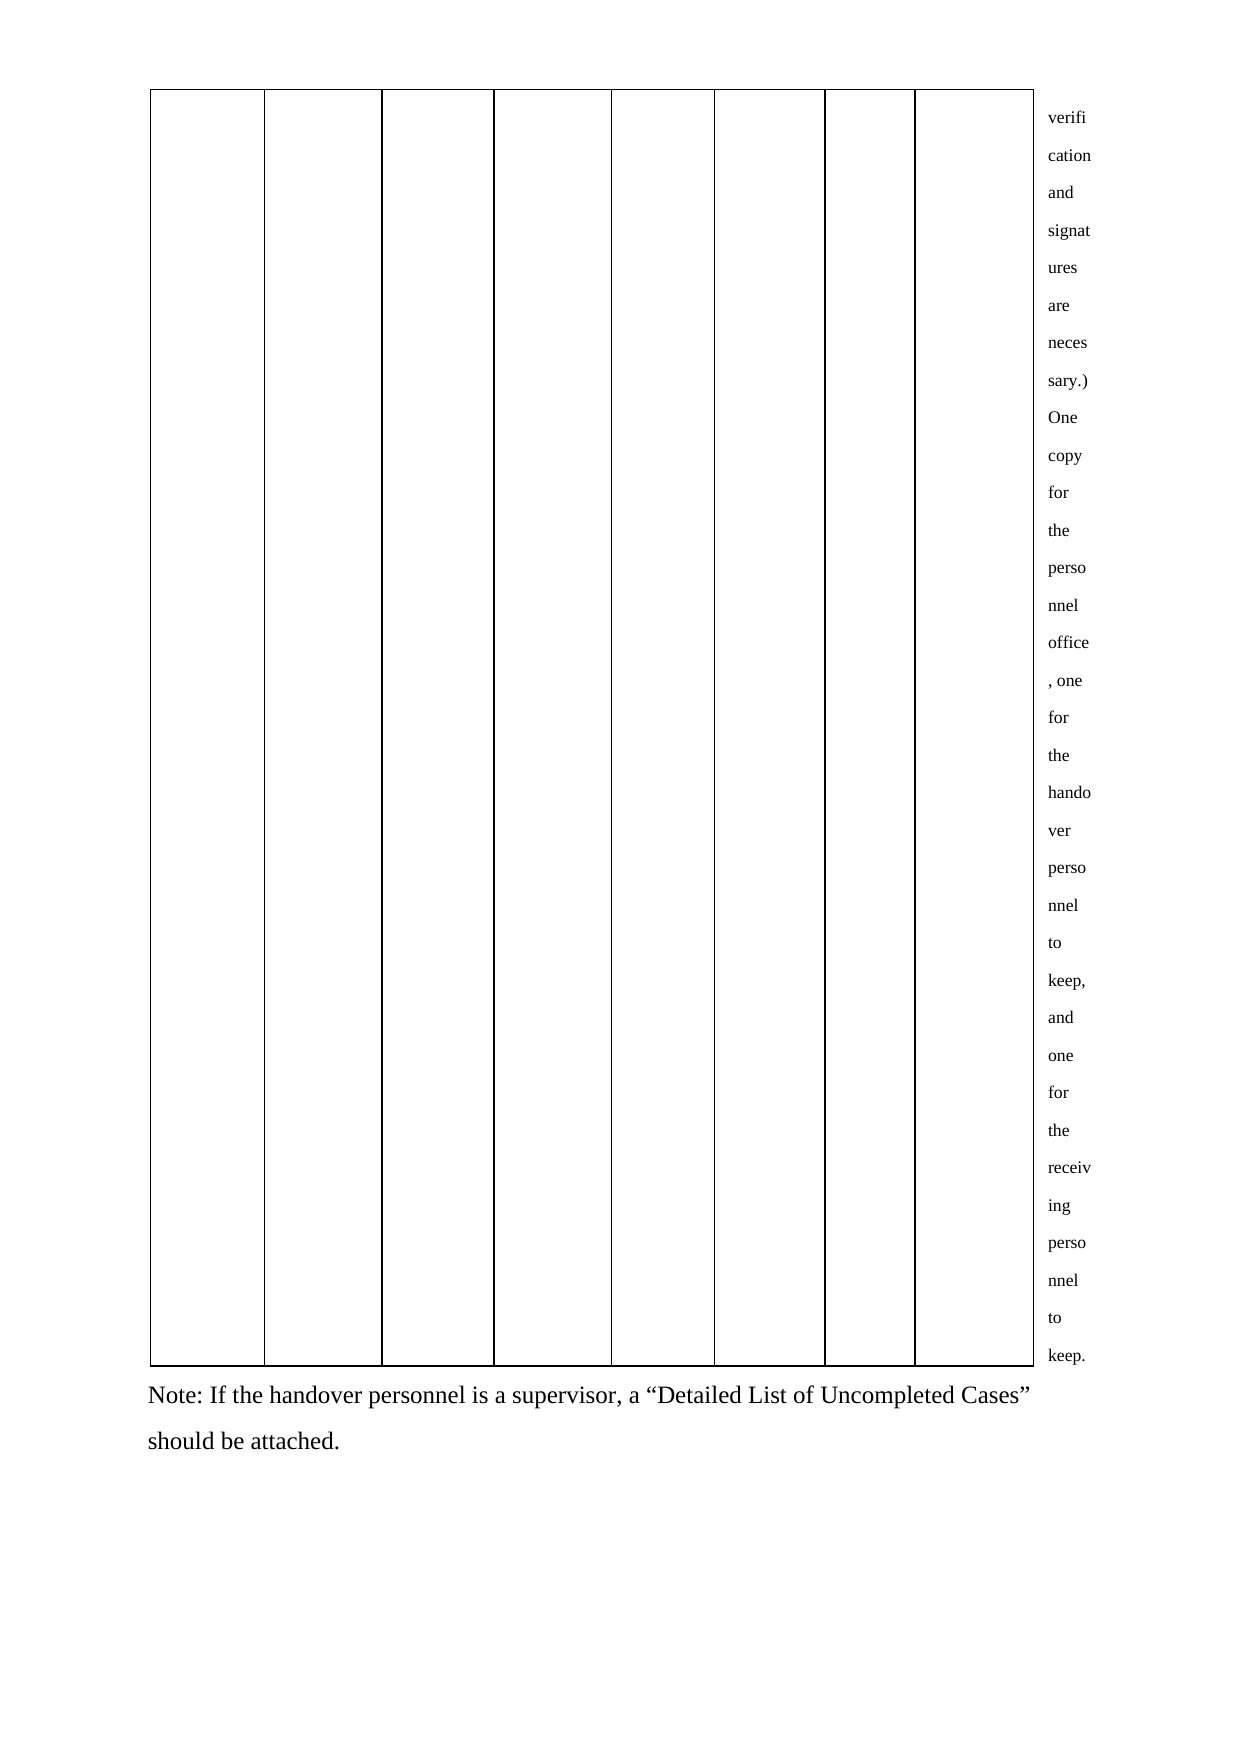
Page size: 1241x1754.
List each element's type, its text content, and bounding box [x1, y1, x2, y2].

table_cell [265, 90, 381, 1365]
text Note: If the handover personnel is a supervisor, a “Detailed List of Uncompleted Cases” should be attached. [148, 1367, 1092, 1458]
table_cell [826, 90, 914, 1365]
table_cell [916, 90, 1033, 1365]
table_cell [715, 90, 824, 1365]
table_cell [383, 90, 493, 1365]
table_header verification and signatures are necessary.) One copy for the personnel office, one for the handover personnel to keep, and one for the receiving personnel to keep. [1034, 89, 1107, 1365]
table_cell [495, 90, 611, 1365]
table_cell [612, 90, 714, 1365]
table_cell [151, 90, 264, 1365]
